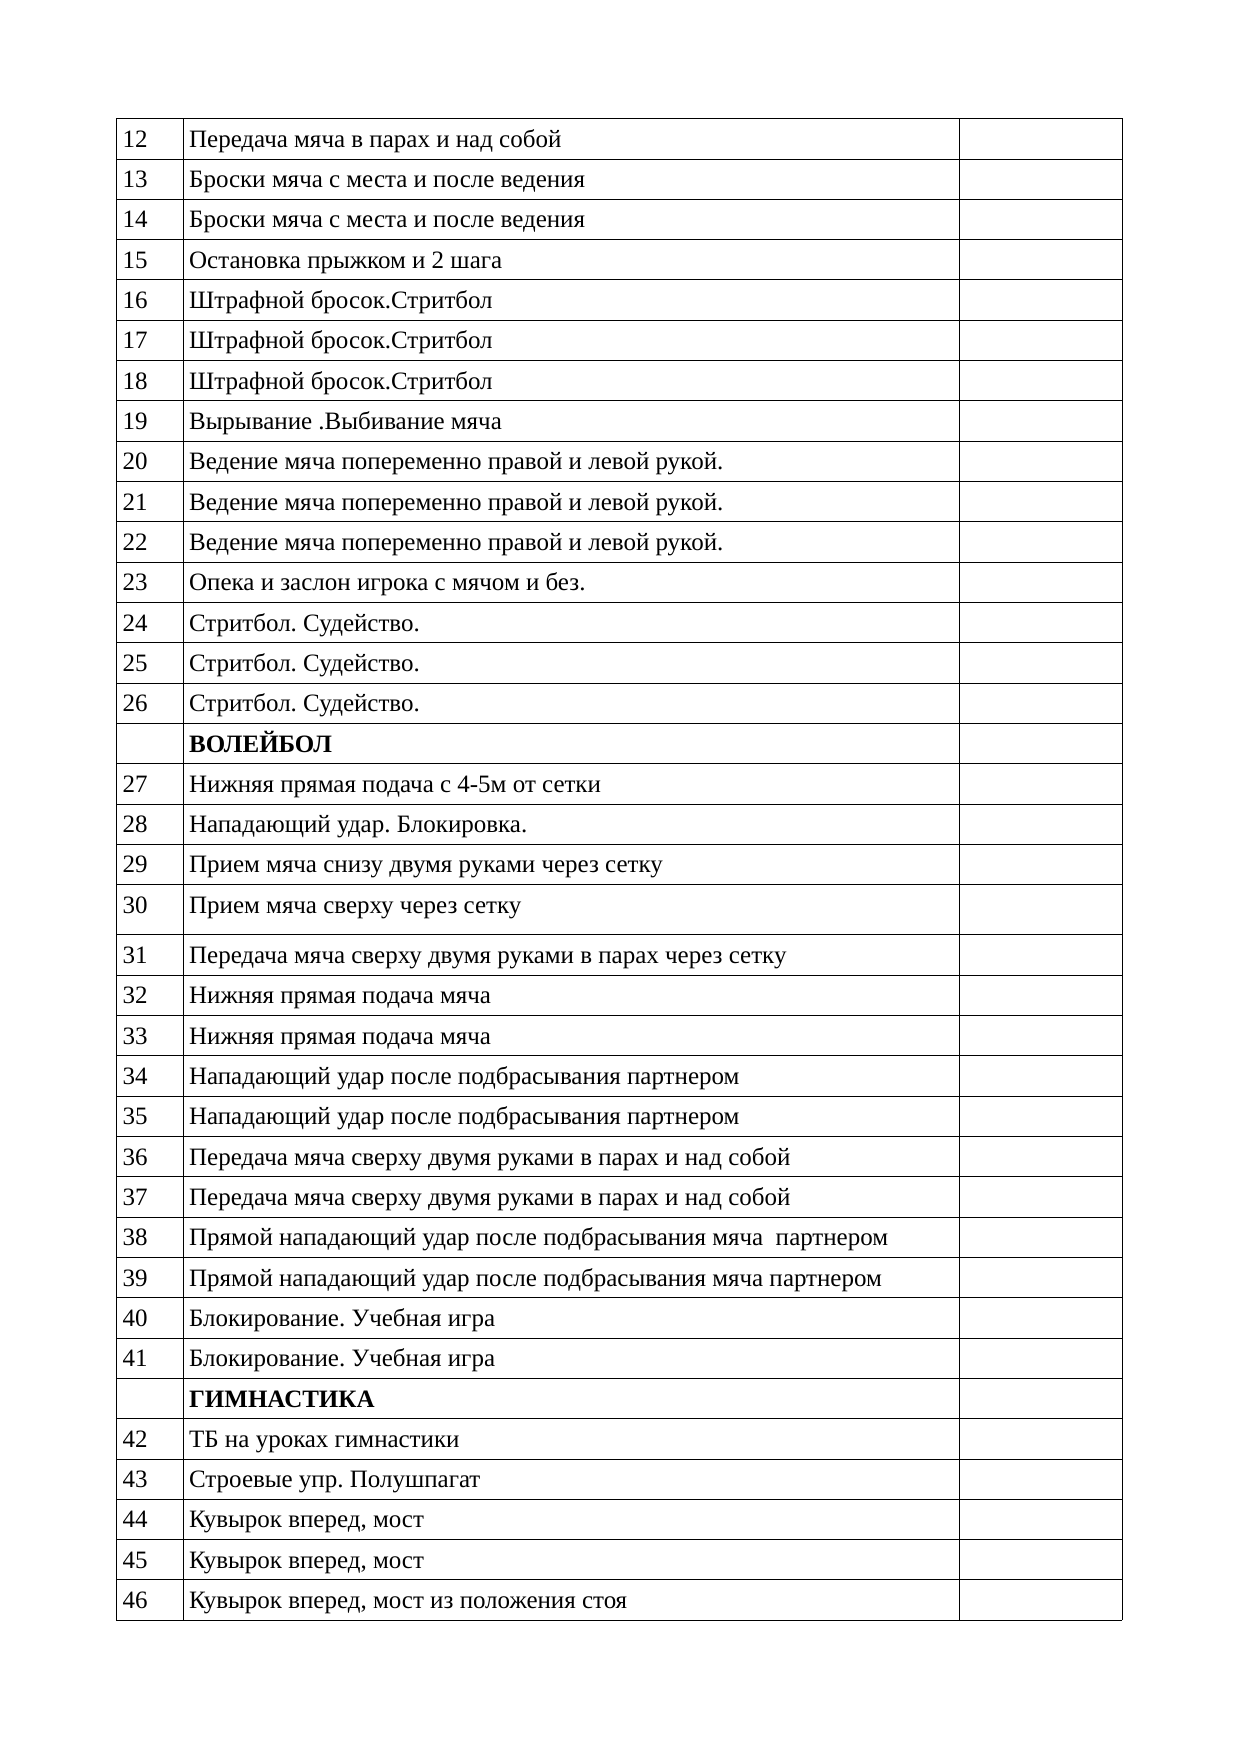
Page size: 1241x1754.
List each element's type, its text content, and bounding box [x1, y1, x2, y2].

table_cell 32 [117, 976, 183, 1015]
table_cell [960, 1580, 1122, 1620]
table_cell ГИМНАСТИКА [184, 1379, 959, 1418]
table_cell [960, 1258, 1122, 1297]
table_cell Стритбол. Судейство. [184, 603, 959, 642]
table_cell [960, 240, 1122, 279]
table_cell 29 [117, 845, 183, 884]
table_cell 35 [117, 1097, 183, 1136]
table_cell [960, 1218, 1122, 1257]
table_cell [960, 1298, 1122, 1337]
table_cell Штрафной бросок.Стритбол [184, 280, 959, 320]
table_cell Прием мяча сверху через сетку [184, 885, 959, 934]
table_cell [960, 482, 1122, 521]
table_cell [960, 935, 1122, 975]
table_cell Нижняя прямая подача мяча [184, 976, 959, 1015]
table_cell Штрафной бросок.Стритбол [184, 361, 959, 400]
table_cell [960, 361, 1122, 400]
table_cell 46 [117, 1580, 183, 1620]
table_cell Стритбол. Судейство. [184, 684, 959, 723]
table_cell Кувырок вперед, мост [184, 1540, 959, 1579]
table_cell Прямой нападающий удар после подбрасывания мяча партнером [184, 1218, 959, 1257]
table_cell [960, 1056, 1122, 1096]
table_cell [960, 1419, 1122, 1458]
table_cell 19 [117, 401, 183, 441]
table_cell [117, 1379, 183, 1418]
table_cell [960, 1137, 1122, 1176]
table_cell [960, 724, 1122, 763]
table_cell [960, 885, 1122, 934]
table_cell [960, 401, 1122, 441]
table_cell Блокирование. Учебная игра [184, 1339, 959, 1378]
table_cell Передача мяча сверху двумя руками в парах и над собой [184, 1137, 959, 1176]
table_cell [960, 160, 1122, 199]
table_cell 45 [117, 1540, 183, 1579]
table_cell Передача мяча в парах и над собой [184, 119, 959, 158]
table_cell Опека и заслон игрока с мячом и без. [184, 563, 959, 602]
table_cell Остановка прыжком и 2 шага [184, 240, 959, 279]
table_cell [960, 280, 1122, 320]
table_cell [960, 603, 1122, 642]
table_cell Нападающий удар. Блокировка. [184, 805, 959, 844]
table_cell 24 [117, 603, 183, 642]
table_cell [960, 442, 1122, 481]
table_cell 39 [117, 1258, 183, 1297]
table_cell 38 [117, 1218, 183, 1257]
table_cell Ведение мяча попеременно правой и левой рукой. [184, 482, 959, 521]
table_cell [960, 1339, 1122, 1378]
table_cell 41 [117, 1339, 183, 1378]
table_cell 37 [117, 1177, 183, 1217]
table_cell [960, 976, 1122, 1015]
table_cell Кувырок вперед, мост из положения стоя [184, 1580, 959, 1620]
table_cell [960, 119, 1122, 158]
table_cell Броски мяча с места и после ведения [184, 160, 959, 199]
table_cell Нижняя прямая подача мяча [184, 1016, 959, 1055]
table_cell [960, 522, 1122, 562]
table_cell 26 [117, 684, 183, 723]
table_cell 16 [117, 280, 183, 320]
table_cell ВОЛЕЙБОЛ [184, 724, 959, 763]
table_cell Нижняя прямая подача с 4-5м от сетки [184, 764, 959, 803]
table_cell Стритбол. Судейство. [184, 643, 959, 682]
table_cell 44 [117, 1500, 183, 1539]
table_cell Ведение мяча попеременно правой и левой рукой. [184, 442, 959, 481]
table_cell Прямой нападающий удар после подбрасывания мяча партнером [184, 1258, 959, 1297]
table_cell 25 [117, 643, 183, 682]
table_cell Строевые упр. Полушпагат [184, 1460, 959, 1499]
table_cell 14 [117, 200, 183, 239]
table_cell Передача мяча сверху двумя руками в парах и над собой [184, 1177, 959, 1217]
table_cell [960, 1097, 1122, 1136]
table_cell [960, 1500, 1122, 1539]
table_cell Броски мяча с места и после ведения [184, 200, 959, 239]
table_cell 27 [117, 764, 183, 803]
table_cell 21 [117, 482, 183, 521]
table_cell 15 [117, 240, 183, 279]
table_cell 40 [117, 1298, 183, 1337]
table_cell Нападающий удар после подбрасывания партнером [184, 1056, 959, 1096]
table_cell 13 [117, 160, 183, 199]
table_cell [960, 643, 1122, 682]
table_cell 18 [117, 361, 183, 400]
table_cell 22 [117, 522, 183, 562]
table_cell Вырывание .Выбивание мяча [184, 401, 959, 441]
table_cell [960, 805, 1122, 844]
table_cell Штрафной бросок.Стритбол [184, 321, 959, 360]
table_cell 28 [117, 805, 183, 844]
table_cell 36 [117, 1137, 183, 1176]
table_cell Прием мяча снизу двумя руками через сетку [184, 845, 959, 884]
table_cell ТБ на уроках гимнастики [184, 1419, 959, 1458]
table_cell 42 [117, 1419, 183, 1458]
table_cell 33 [117, 1016, 183, 1055]
table_cell [960, 200, 1122, 239]
table_cell Кувырок вперед, мост [184, 1500, 959, 1539]
table_cell Блокирование. Учебная игра [184, 1298, 959, 1337]
table_cell 31 [117, 935, 183, 975]
table_cell [960, 1016, 1122, 1055]
table_cell 20 [117, 442, 183, 481]
table_cell [960, 563, 1122, 602]
table_cell [960, 1177, 1122, 1217]
table_cell [960, 321, 1122, 360]
table_cell [960, 684, 1122, 723]
table_cell 12 [117, 119, 183, 158]
table_cell [960, 1540, 1122, 1579]
table_cell Передача мяча сверху двумя руками в парах через сетку [184, 935, 959, 975]
table_cell [117, 724, 183, 763]
table_cell 17 [117, 321, 183, 360]
table_cell Нападающий удар после подбрасывания партнером [184, 1097, 959, 1136]
table_cell [960, 1460, 1122, 1499]
table_cell [960, 845, 1122, 884]
table_cell [960, 764, 1122, 803]
table_cell 23 [117, 563, 183, 602]
table_cell [960, 1379, 1122, 1418]
table_cell 34 [117, 1056, 183, 1096]
table_cell 30 [117, 885, 183, 934]
table_cell Ведение мяча попеременно правой и левой рукой. [184, 522, 959, 562]
table_cell 43 [117, 1460, 183, 1499]
